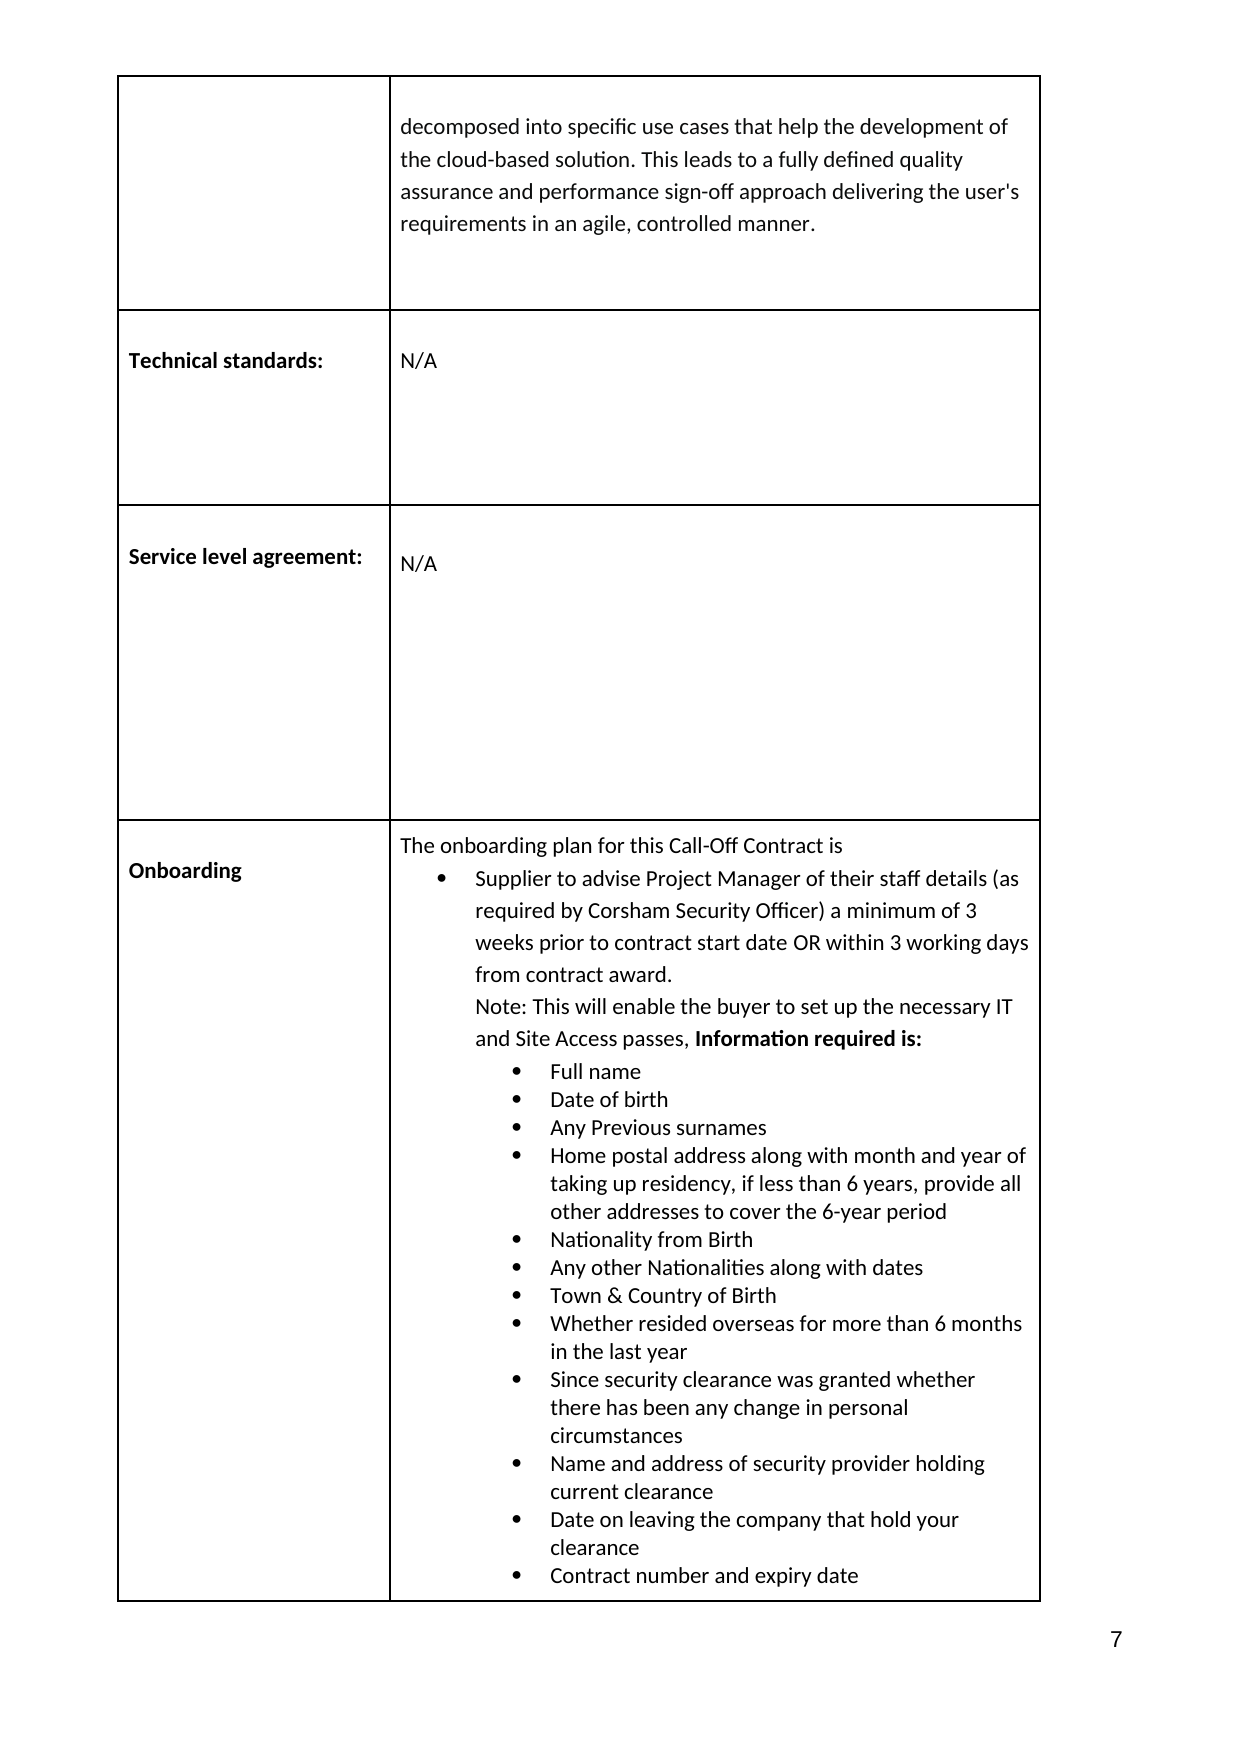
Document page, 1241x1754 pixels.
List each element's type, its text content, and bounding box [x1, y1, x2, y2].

table_cell Onboarding [119, 821, 389, 1599]
table_cell [1041, 75, 1045, 308]
table_cell [119, 77, 389, 308]
table_cell [1041, 819, 1045, 1599]
table_cell Service level agreement: [119, 506, 389, 819]
table_cell [1041, 504, 1045, 819]
table_cell Technical standards: [119, 311, 389, 504]
table_cell The onboarding plan for this Call-Off Contract is Supplier to advise Project Manager of their staff details (as required by Corsham Security Officer) a minimum of 3 weeks prior to contract start date OR within 3 working days from contract award. Note: This will enable the buyer to set up the necessary IT and Site Access passes, Information required is: Full name Date of birth Any Previous surnames Home postal address along with month and year of taking up residency, if less than 6 years, provide all other addresses to cover the 6-year period Nationality from Birth Any other Nationalities along with dates Town & Country of Birth Whether resided overseas for more than 6 months in the last year Since security clearance was granted whether there has been any change in personal circumstances Name and address of security provider holding current clearance Date on leaving the company that hold your clearance Contract number and expiry date Clearance type, Reference, issue and expiry dates Whether has held a MOD account before, if yes please provide PUID (format: Surname Initial number) [391, 821, 1039, 1599]
table_cell [1041, 309, 1045, 504]
table_cell decomposed into specific use cases that help the development of the cloud-based solution. This leads to a fully defined quality assurance and performance sign-off approach delivering the user's requirements in an agile, controlled manner. [391, 77, 1039, 308]
table_cell N/A [391, 311, 1039, 504]
table_cell N/A [391, 506, 1039, 819]
